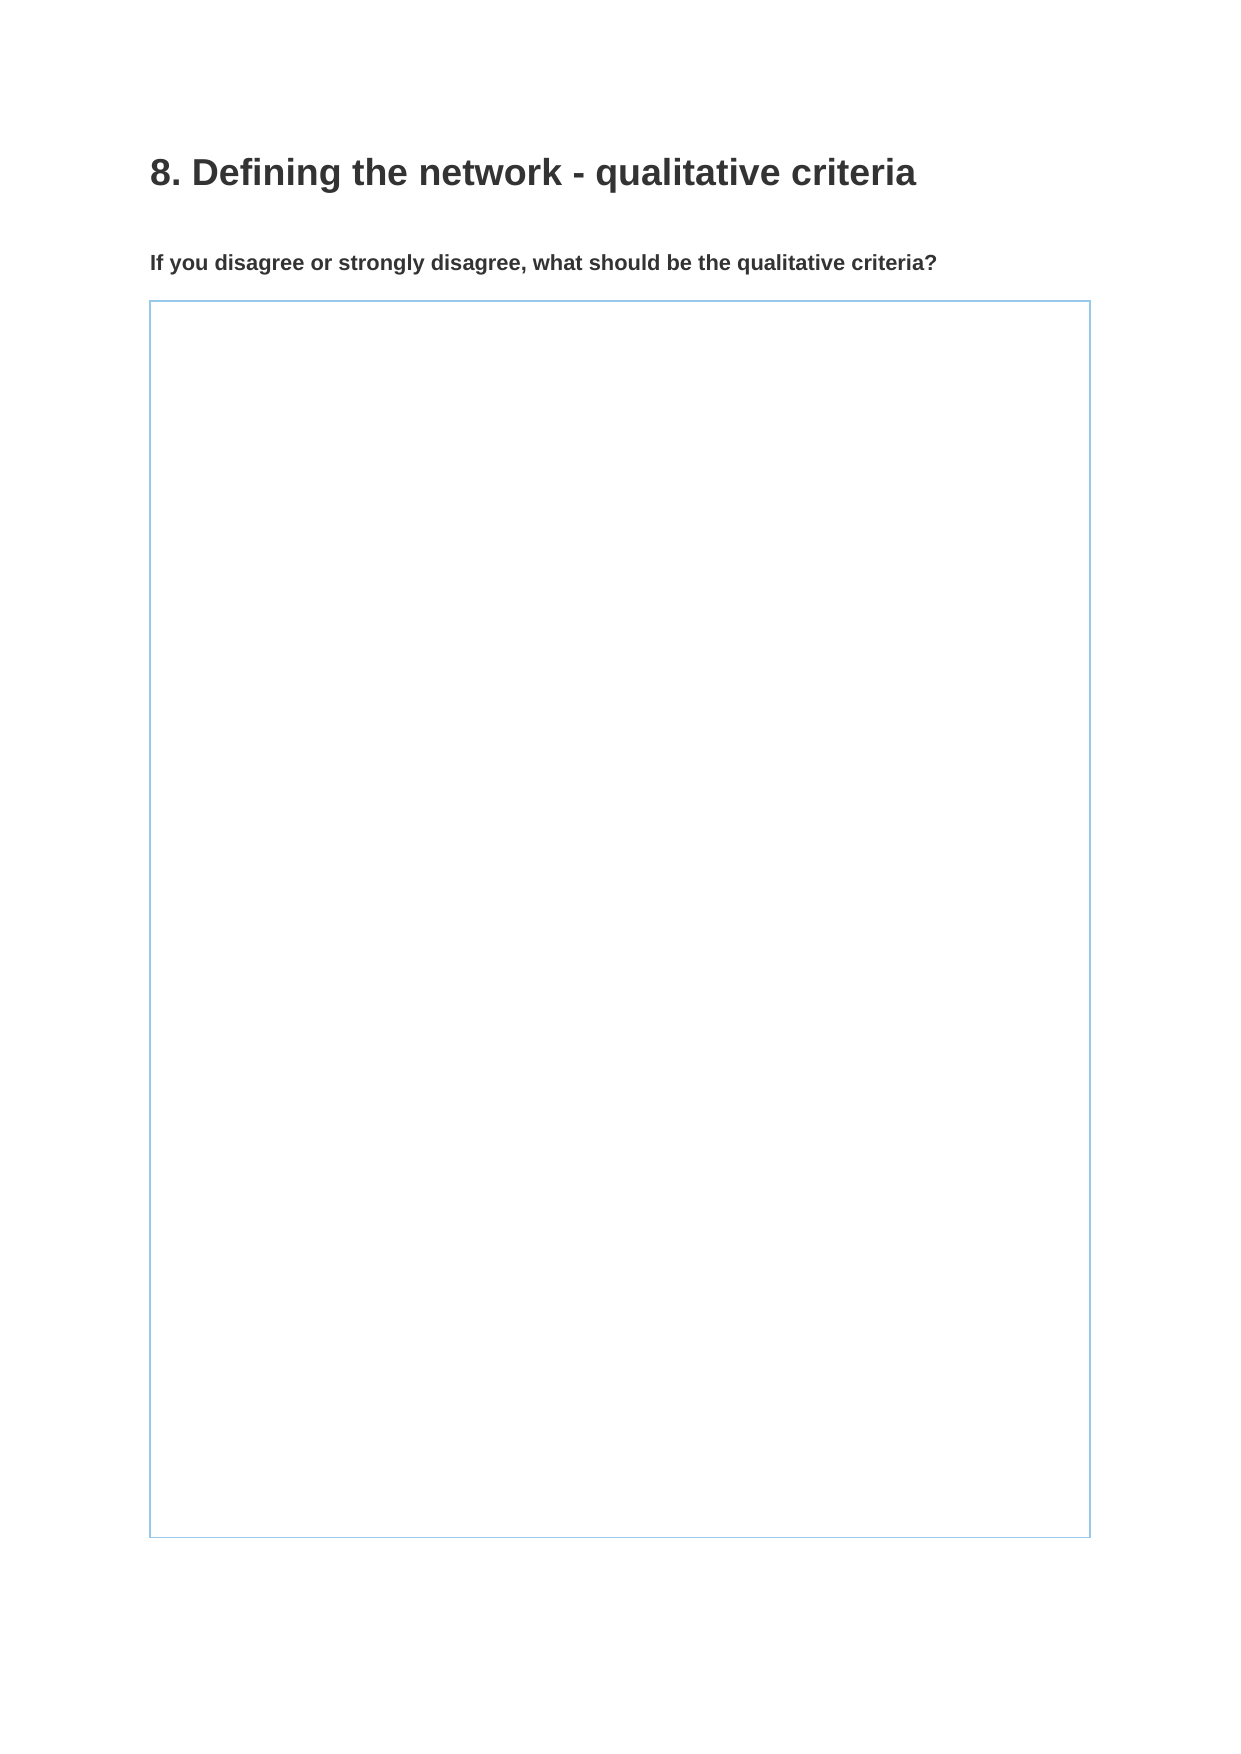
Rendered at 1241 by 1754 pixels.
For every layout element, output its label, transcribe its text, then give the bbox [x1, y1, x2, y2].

table_header [151, 302, 1089, 1536]
text 8. Defining the network - qualitative criteria [150, 150, 1090, 193]
subtitle If you disagree or strongly disagree, what should be the qualitative criteria? [150, 249, 1090, 275]
